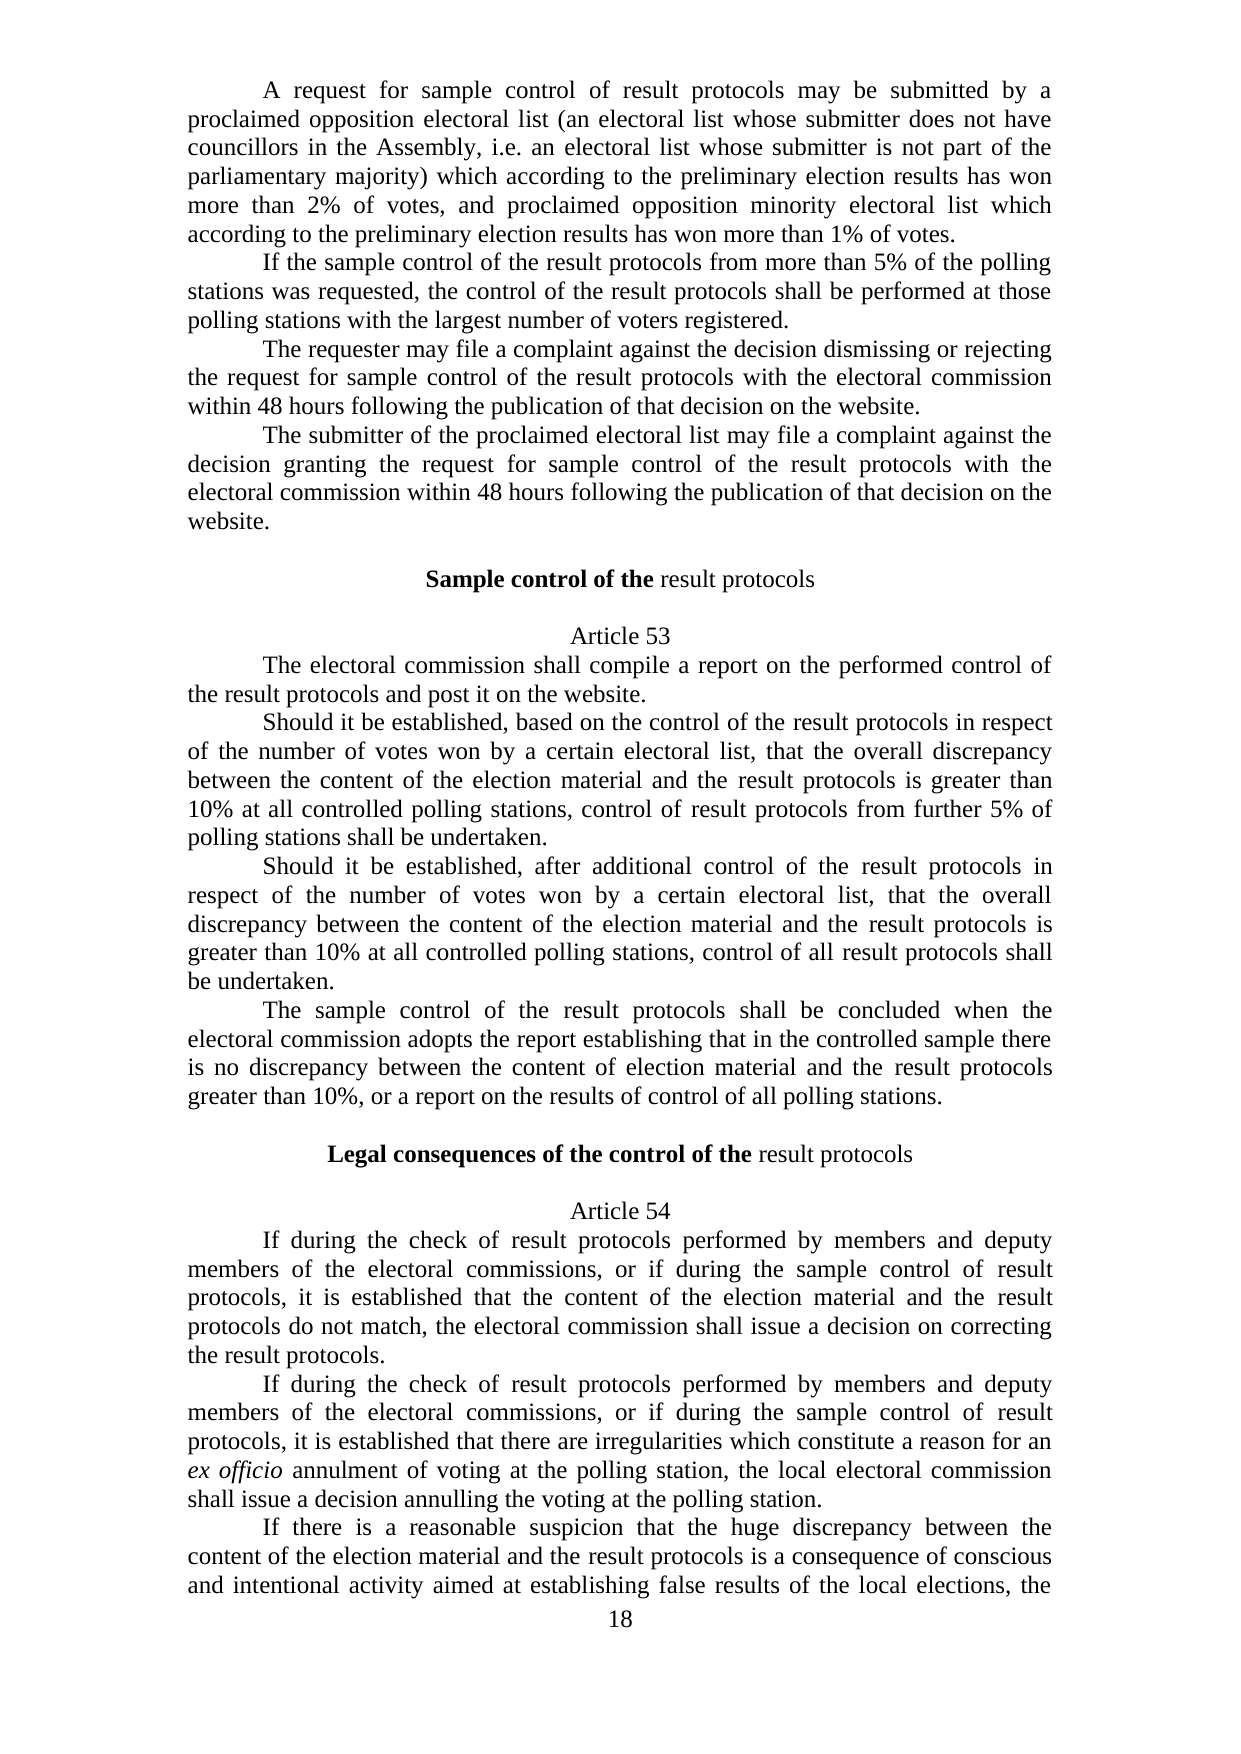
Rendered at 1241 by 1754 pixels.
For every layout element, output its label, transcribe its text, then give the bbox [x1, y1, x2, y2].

text If during the check of result protocols performed by members and deputy members of the electoral commissions, or if during the sample control of result protocols, it is established that the content of the election material and the result protocols do not match, the electoral commission shall issue a decision on correcting the result protocols. [187, 1225, 1053, 1369]
text Article 54 [187, 1196, 1053, 1225]
text Sample control of the result protocols [187, 564, 1053, 592]
text A request for sample control of result protocols may be submitted by a proclaimed opposition electoral list (an electoral list whose submitter does not have councillors in the Assembly, i.e. an electoral list whose submitter is not part of the parliamentary majority) which according to the preliminary election results has won more than 2% of votes, and proclaimed opposition minority electoral list which according to the preliminary election results has won more than 1% of votes. [187, 75, 1053, 247]
text The requester may file a complaint against the decision dismissing or rejecting the request for sample control of the result protocols with the electoral commission within 48 hours following the publication of that decision on the website. [187, 334, 1053, 420]
text If during the check of result protocols performed by members and deputy members of the electoral commissions, or if during the sample control of result protocols, it is established that there are irregularities which constitute a reason for an ex officio annulment of voting at the polling station, the local electoral commission shall issue a decision annulling the voting at the polling station. [187, 1369, 1053, 1512]
text Article 53 [187, 621, 1053, 650]
text The electoral commission shall compile a report on the performed control of the result protocols and post it on the website. [187, 650, 1053, 707]
text The sample control of the result protocols shall be concluded when the electoral commission adopts the report establishing that in the controlled sample there is no discrepancy between the content of election material and the result protocols greater than 10%, or a report on the results of control of all polling stations. [187, 995, 1053, 1110]
text Should it be established, after additional control of the result protocols in respect of the number of votes won by a certain electoral list, that the overall discrepancy between the content of the election material and the result protocols is greater than 10% at all controlled polling stations, control of all result protocols shall be undertaken. [187, 851, 1053, 995]
text If there is a reasonable suspicion that the huge discrepancy between the content of the election material and the result protocols is a consequence of conscious and intentional activity aimed at establishing false results of the local elections, the [187, 1512, 1053, 1599]
text The submitter of the proclaimed electoral list may file a complaint against the decision granting the request for sample control of the result protocols with the electoral commission within 48 hours following the publication of that decision on the website. [187, 420, 1053, 535]
text If the sample control of the result protocols from more than 5% of the polling stations was requested, the control of the result protocols shall be performed at those polling stations with the largest number of voters registered. [187, 247, 1053, 334]
text Should it be established, based on the control of the result protocols in respect of the number of votes won by a certain electoral list, that the overall discrepancy between the content of the election material and the result protocols is greater than 10% at all controlled polling stations, control of result protocols from further 5% of polling stations shall be undertaken. [187, 707, 1053, 851]
text Legal consequences of the control of the result protocols [187, 1139, 1053, 1167]
